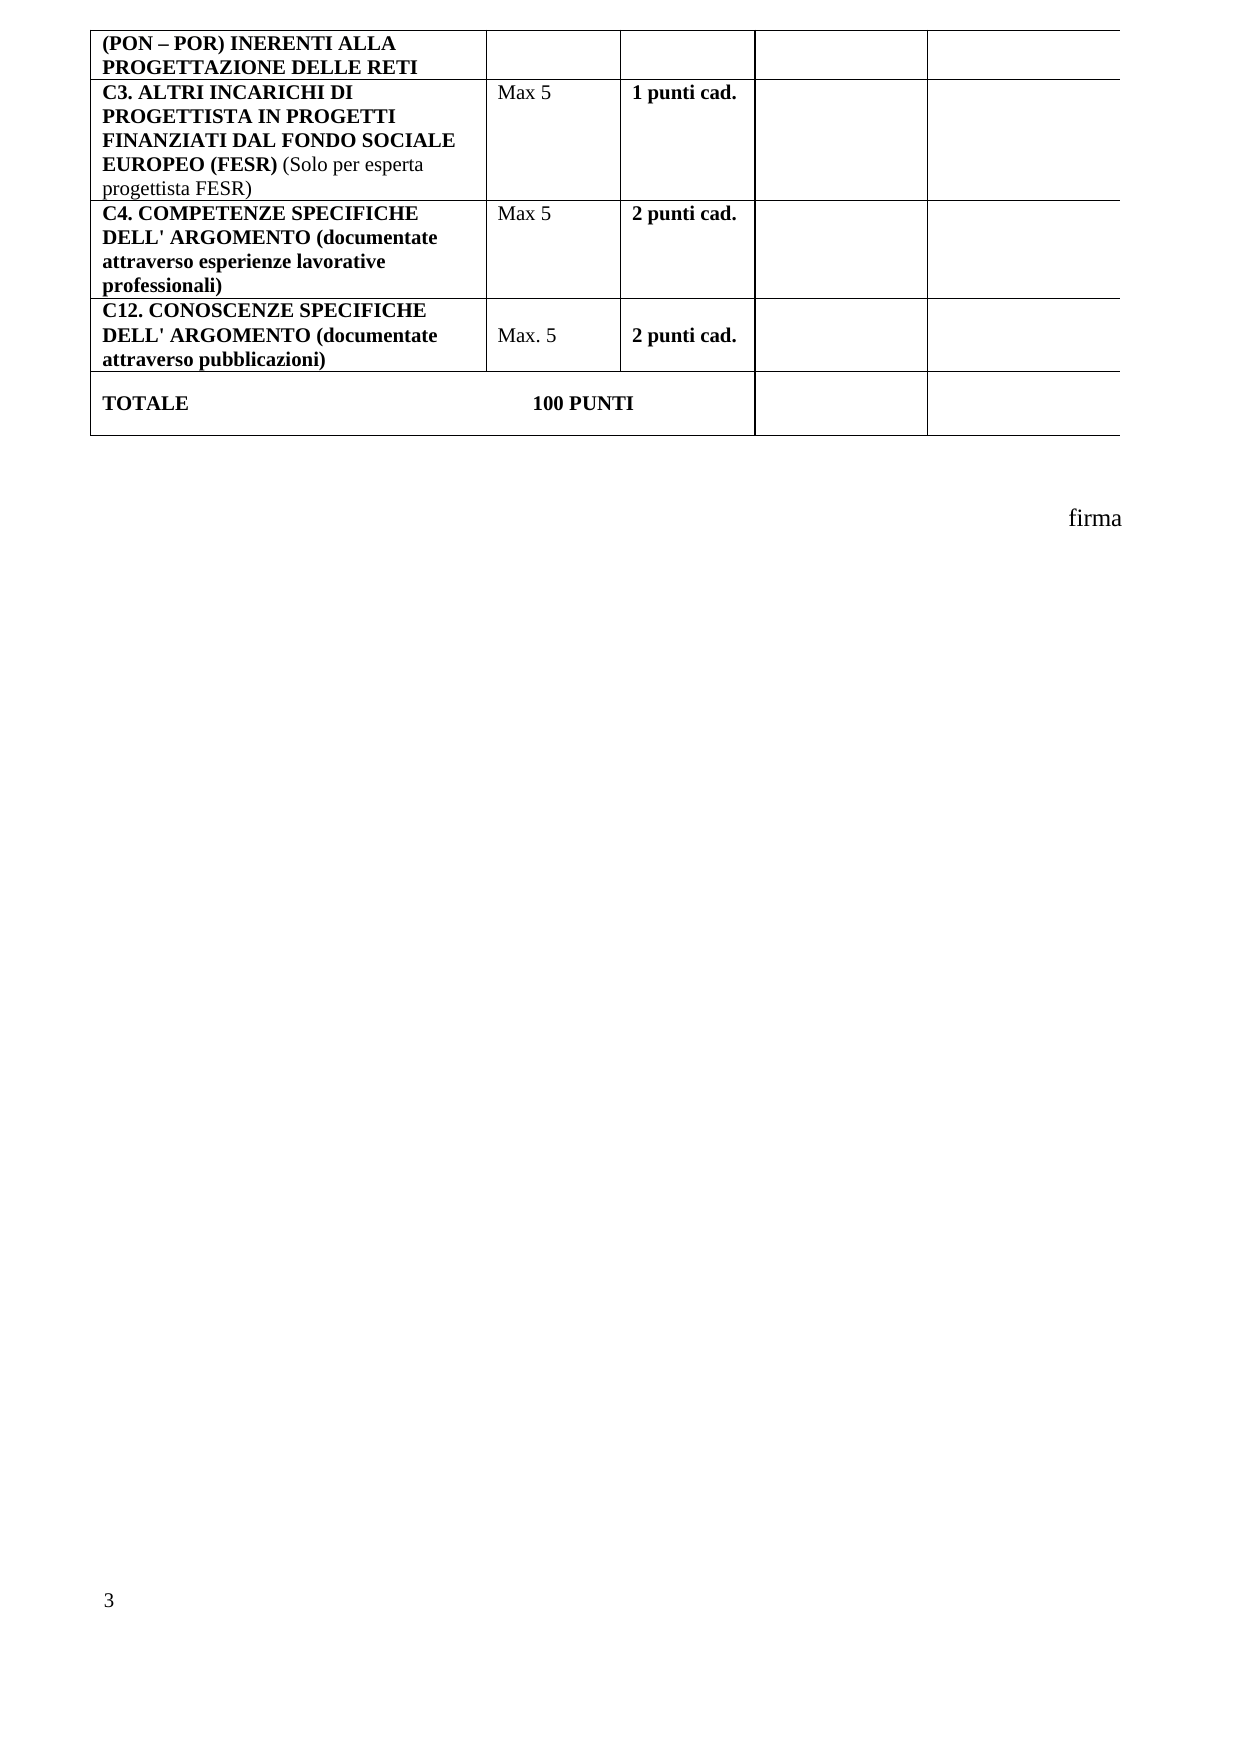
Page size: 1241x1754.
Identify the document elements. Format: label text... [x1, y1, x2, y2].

table_cell Max. 5 [487, 299, 620, 371]
table_cell C12. CONOSCENZE SPECIFICHE DELL' ARGOMENTO (documentate attraverso pubblicazioni) [91, 299, 486, 371]
table_cell [756, 299, 927, 371]
table_cell [487, 31, 620, 79]
table_cell [756, 80, 927, 200]
table_cell Max 5 [487, 201, 620, 297]
table_cell C4. COMPETENZE SPECIFICHE DELL' ARGOMENTO (documentate attraverso esperienze lavorative professionali) [91, 201, 486, 297]
table_cell [928, 80, 1120, 200]
table_cell Max 5 [487, 80, 620, 200]
table_cell [756, 31, 927, 79]
table_cell (PON – POR) INERENTI ALLA PROGETTAZIONE DELLE RETI [91, 31, 486, 79]
table_cell 2 punti cad. [621, 299, 754, 371]
table_cell [928, 31, 1120, 79]
table_cell [621, 31, 754, 79]
table_cell [928, 299, 1120, 371]
table_cell TOTALE 100 PUNTI [91, 372, 754, 435]
text firma [103, 503, 1122, 532]
table_cell 1 punti cad. [621, 80, 754, 200]
table_cell [756, 201, 927, 297]
table_cell [928, 372, 1120, 435]
table_cell C3. ALTRI INCARICHI DI PROGETTISTA IN PROGETTI FINANZIATI DAL FONDO SOCIALE EUROPEO (FESR) (Solo per esperta progettista FESR) [91, 80, 486, 200]
table_cell [756, 372, 927, 435]
table_cell 2 punti cad. [621, 201, 754, 297]
table_cell [928, 201, 1120, 297]
